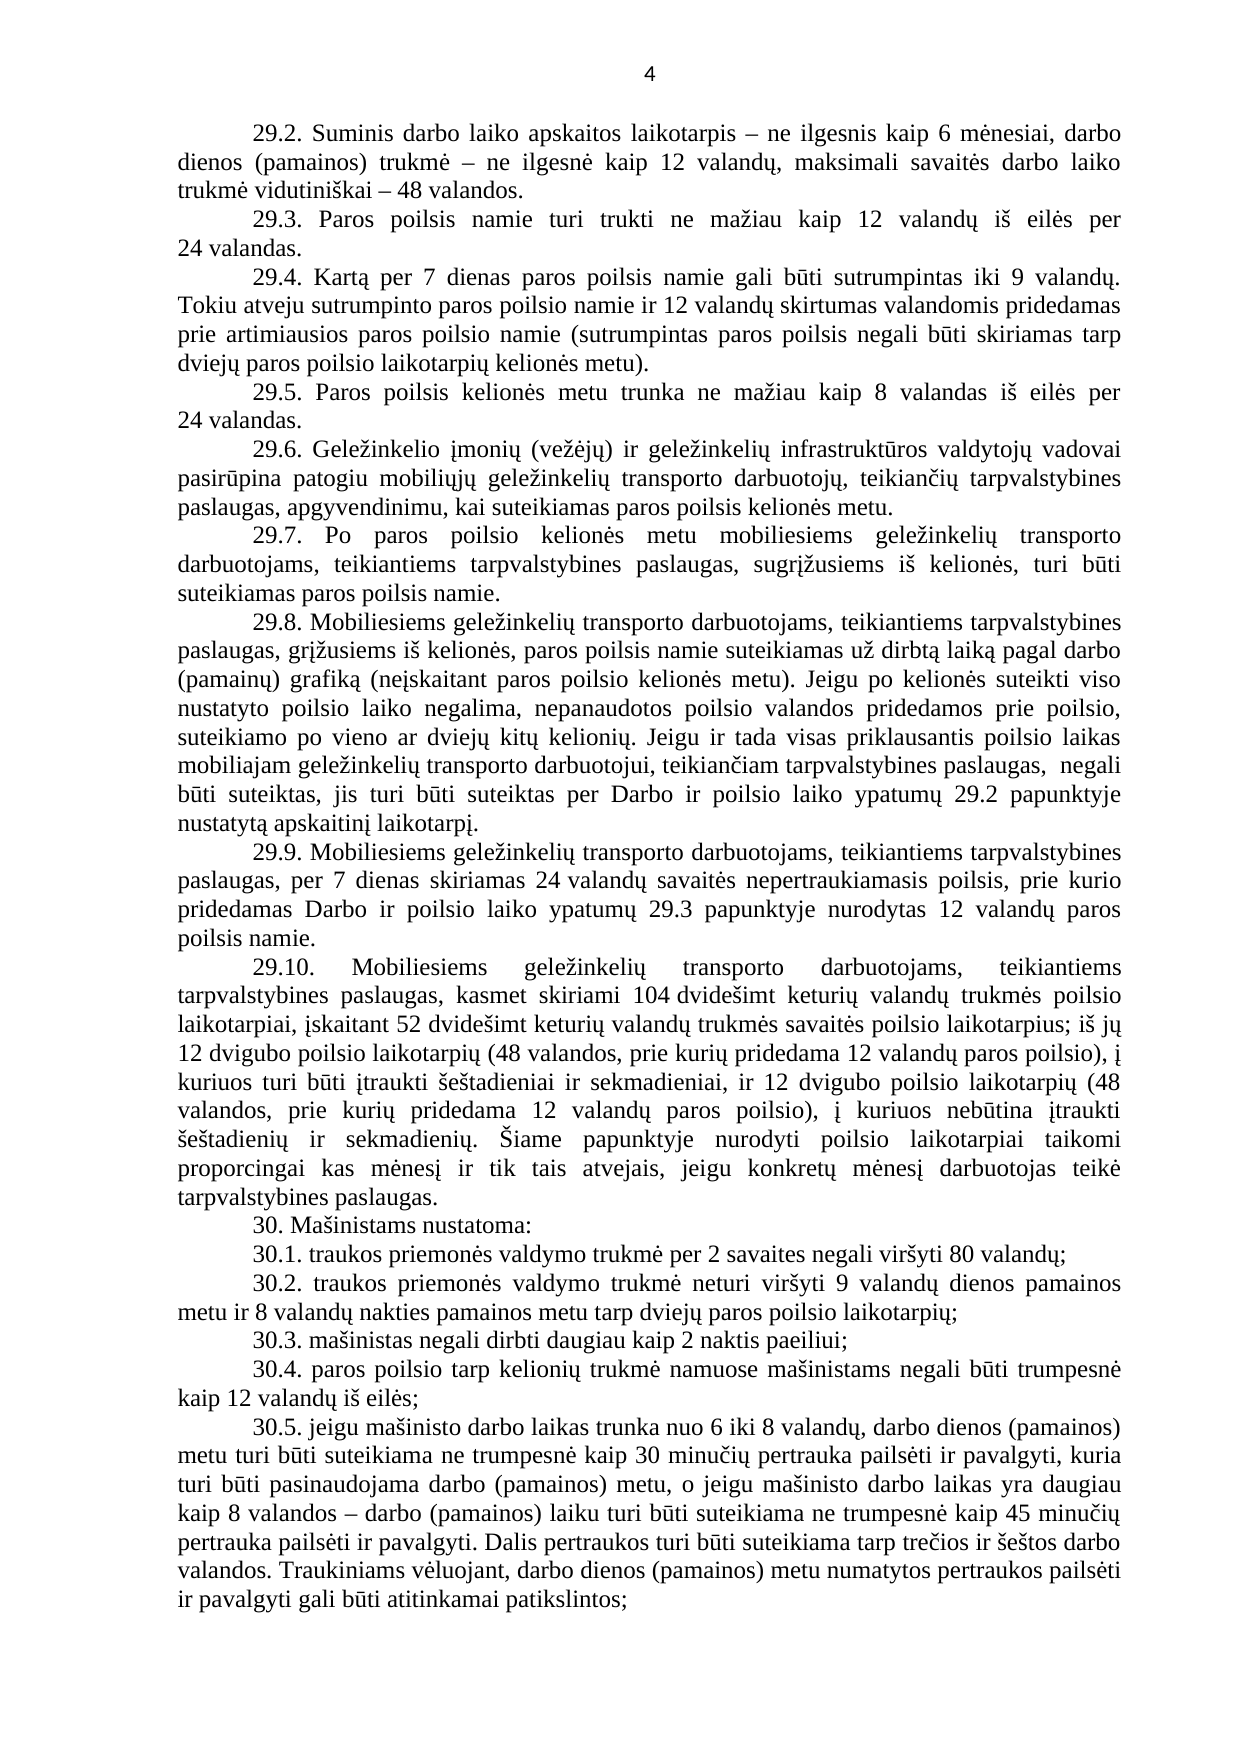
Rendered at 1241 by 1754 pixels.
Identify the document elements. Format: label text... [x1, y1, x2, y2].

text 29.3. Paros poilsis namie turi trukti ne mažiau kaip 12 valandų iš eilės per 24 valandas. [177, 204, 1122, 262]
text 29.5. Paros poilsis kelionės metu trunka ne mažiau kaip 8 valandas iš eilės per 24 valandas. [177, 377, 1122, 434]
text 30.1. traukos priemonės valdymo trukmė per 2 savaites negali viršyti 80 valandų; [177, 1239, 1122, 1268]
text 30.5. jeigu mašinisto darbo laikas trunka nuo 6 iki 8 valandų, darbo dienos (pamainos) metu turi būti suteikiama ne trumpesnė kaip 30 minučių pertrauka pailsėti ir pavalgyti, kuria turi būti pasinaudojama darbo (pamainos) metu, o jeigu mašinisto darbo laikas yra daugiau kaip 8 valandos – darbo (pamainos) laiku turi būti suteikiama ne trumpesnė kaip 45 minučių pertrauka pailsėti ir pavalgyti. Dalis pertraukos turi būti suteikiama tarp trečios ir šeštos darbo valandos. Traukiniams vėluojant, darbo dienos (pamainos) metu numatytos pertraukos pailsėti ir pavalgyti gali būti atitinkamai patikslintos; [177, 1412, 1122, 1613]
text 30.3. mašinistas negali dirbti daugiau kaip 2 naktis paeiliui; [177, 1326, 1122, 1354]
text 29.8. Mobiliesiems geležinkelių transporto darbuotojams, teikiantiems tarpvalstybines paslaugas, grįžusiems iš kelionės, paros poilsis namie suteikiamas už dirbtą laiką pagal darbo (pamainų) grafiką (neįskaitant paros poilsio kelionės metu). Jeigu po kelionės suteikti viso nustatyto poilsio laiko negalima, nepanaudotos poilsio valandos pridedamos prie poilsio, suteikiamo po vieno ar dviejų kitų kelionių. Jeigu ir tada visas priklausantis poilsio laikas mobiliajam geležinkelių transporto darbuotojui, teikiančiam tarpvalstybines paslaugas, negali būti suteiktas, jis turi būti suteiktas per Darbo ir poilsio laiko ypatumų 29.2 papunktyje nustatytą apskaitinį laikotarpį. [177, 607, 1122, 837]
text 29.7. Po paros poilsio kelionės metu mobiliesiems geležinkelių transporto darbuotojams, teikiantiems tarpvalstybines paslaugas, sugrįžusiems iš kelionės, turi būti suteikiamas paros poilsis namie. [177, 521, 1122, 607]
text 29.6. Geležinkelio įmonių (vežėjų) ir geležinkelių infrastruktūros valdytojų vadovai pasirūpina patogiu mobiliųjų geležinkelių transporto darbuotojų, teikiančių tarpvalstybines paslaugas, apgyvendinimu, kai suteikiamas paros poilsis kelionės metu. [177, 434, 1122, 521]
text 30.2. traukos priemonės valdymo trukmė neturi viršyti 9 valandų dienos pamainos metu ir 8 valandų nakties pamainos metu tarp dviejų paros poilsio laikotarpių; [177, 1268, 1122, 1326]
text 29.2. Suminis darbo laiko apskaitos laikotarpis – ne ilgesnis kaip 6 mėnesiai, darbo dienos (pamainos) trukmė – ne ilgesnė kaip 12 valandų, maksimali savaitės darbo laiko trukmė vidutiniškai – 48 valandos. [177, 118, 1122, 204]
text 30.4. paros poilsio tarp kelionių trukmė namuose mašinistams negali būti trumpesnė kaip 12 valandų iš eilės; [177, 1354, 1122, 1412]
text 30. Mašinistams nustatoma: [177, 1211, 1122, 1239]
text 29.10. Mobiliesiems geležinkelių transporto darbuotojams, teikiantiems tarpvalstybines paslaugas, kasmet skiriami 104 dvidešimt keturių valandų trukmės poilsio laikotarpiai, įskaitant 52 dvidešimt keturių valandų trukmės savaitės poilsio laikotarpius; iš jų 12 dvigubo poilsio laikotarpių (48 valandos, prie kurių pridedama 12 valandų paros poilsio), į kuriuos turi būti įtraukti šeštadieniai ir sekmadieniai, ir 12 dvigubo poilsio laikotarpių (48 valandos, prie kurių pridedama 12 valandų paros poilsio), į kuriuos nebūtina įtraukti šeštadienių ir sekmadienių. Šiame papunktyje nurodyti poilsio laikotarpiai taikomi proporcingai kas mėnesį ir tik tais atvejais, jeigu konkretų mėnesį darbuotojas teikė tarpvalstybines paslaugas. [177, 952, 1122, 1211]
text 29.4. Kartą per 7 dienas paros poilsis namie gali būti sutrumpintas iki 9 valandų. Tokiu atveju sutrumpinto paros poilsio namie ir 12 valandų skirtumas valandomis pridedamas prie artimiausios paros poilsio namie (sutrumpintas paros poilsis negali būti skiriamas tarp dviejų paros poilsio laikotarpių kelionės metu). [177, 262, 1122, 377]
text 29.9. Mobiliesiems geležinkelių transporto darbuotojams, teikiantiems tarpvalstybines paslaugas, per 7 dienas skiriamas 24 valandų savaitės nepertraukiamasis poilsis, prie kurio pridedamas Darbo ir poilsio laiko ypatumų 29.3 papunktyje nurodytas 12 valandų paros poilsis namie. [177, 837, 1122, 952]
